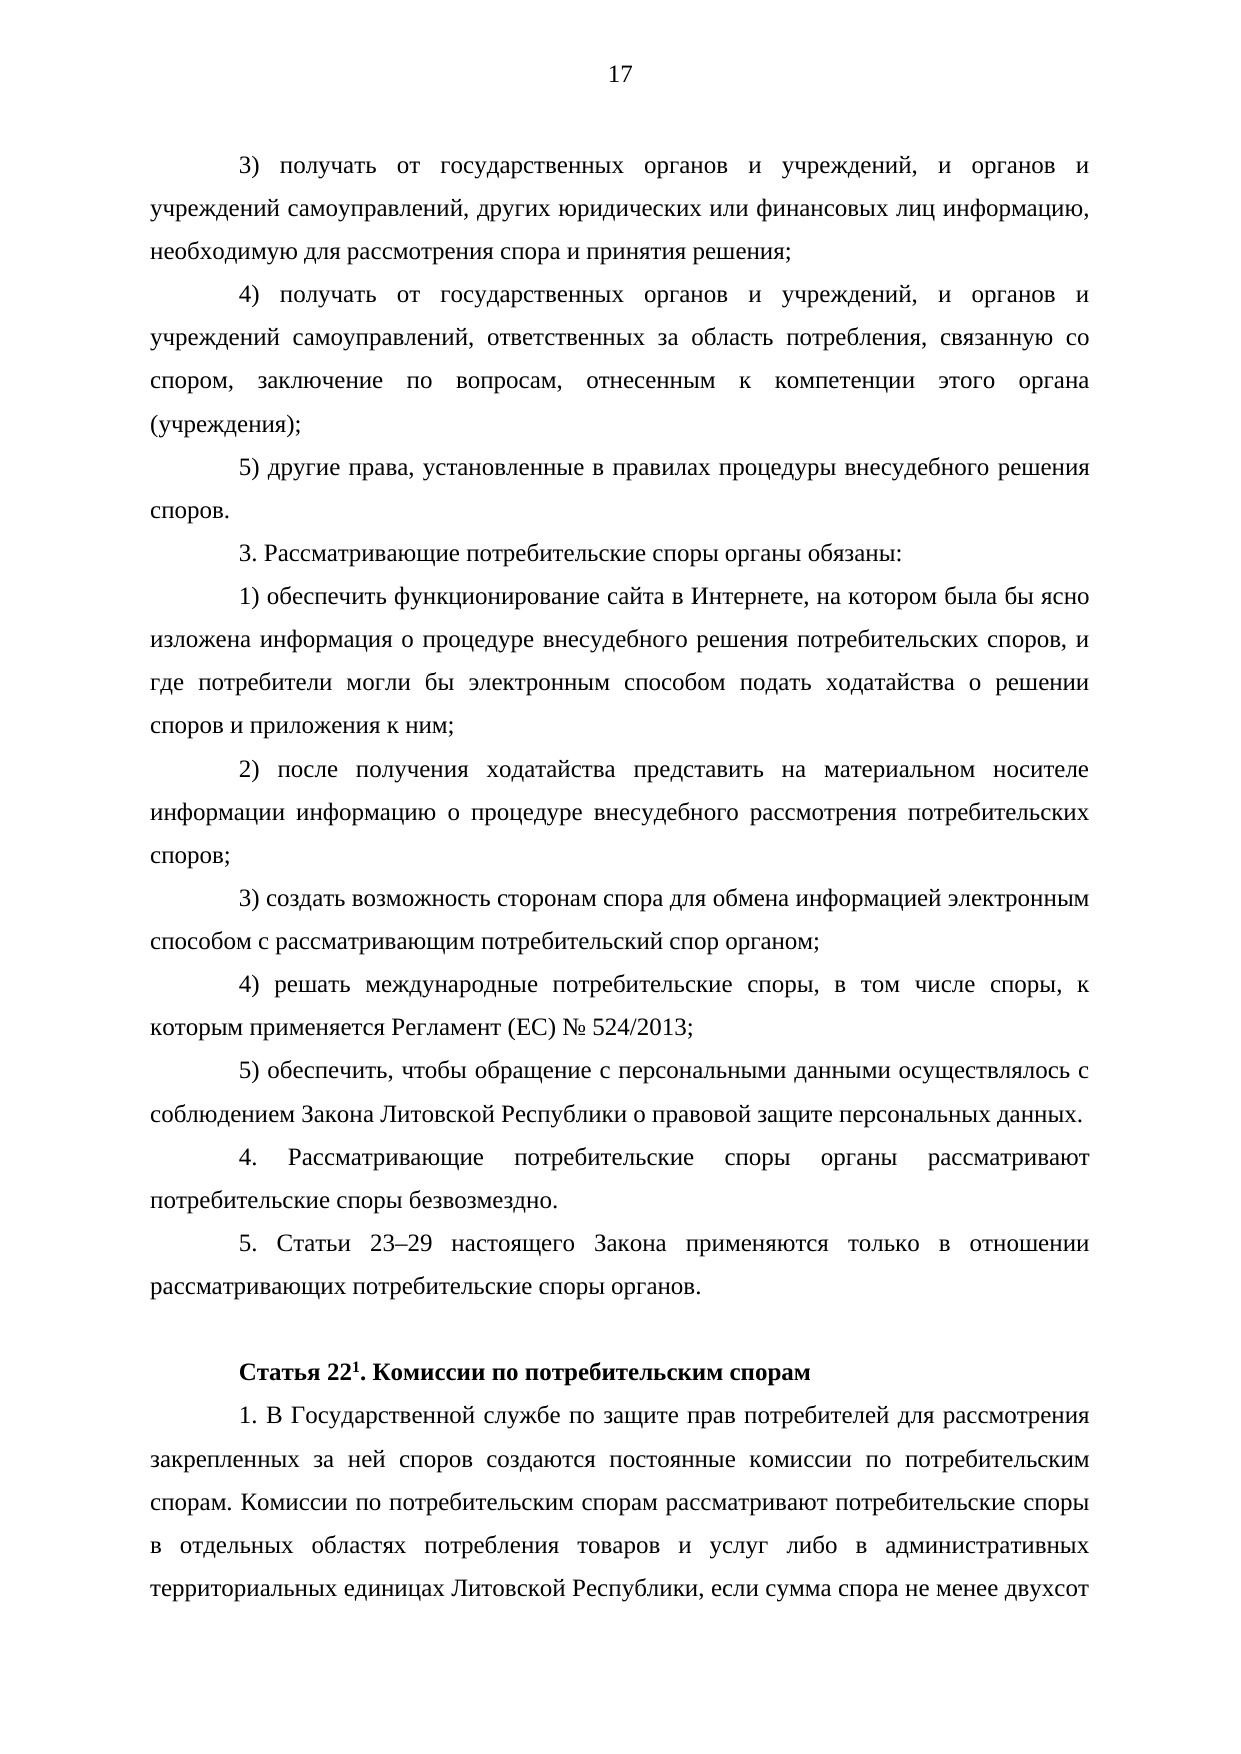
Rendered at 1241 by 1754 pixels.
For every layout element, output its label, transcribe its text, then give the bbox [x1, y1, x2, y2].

text 2) после получения ходатайства представить на материальном носителе информации информацию о процедуре внесудебного рассмотрения потребительских споров; [150, 754, 1090, 869]
text 3. Рассматривающие потребительские споры органы обязаны: [150, 538, 1090, 567]
text 1. В Государственной службе по защите прав потребителей для рассмотрения закрепленных за ней споров создаются постоянные комиссии по потребительским спорам. Комиссии по потребительским спорам рассматривают потребительские споры в отдельных областях потребления товаров и услуг либо в административных территориальных единицах Литовской Республики, если сумма спора не менее двухсот [150, 1401, 1090, 1602]
text 3) получать от государственных органов и учреждений, и органов и учреждений самоуправлений, других юридических или финансовых лиц информацию, необходимую для рассмотрения спора и принятия решения; [150, 150, 1090, 265]
text 1) обеспечить функционирование сайта в Интернете, на котором была бы ясно изложена информация о процедуре внесудебного решения потребительских споров, и где потребители могли бы электронным способом подать ходатайства о решении споров и приложения к ним; [150, 581, 1090, 739]
text 4) получать от государственных органов и учреждений, и органов и учреждений самоуправлений, ответственных за область потребления, связанную со спором, заключение по вопросам, отнесенным к компетенции этого органа (учреждения); [150, 279, 1090, 437]
text 3) создать возможность сторонам спора для обмена информацией электронным способом с рассматривающим потребительский спор органом; [150, 883, 1090, 955]
text 5. Статьи 23–29 настоящего Закона применяются только в отношении рассматривающих потребительские споры органов. [150, 1228, 1090, 1300]
text 5) обеспечить, чтобы обращение с персональными данными осуществлялось с соблюдением Закона Литовской Республики о правовой защите персональных данных. [150, 1056, 1090, 1127]
text 5) другие права, установленные в правилах процедуры внесудебного решения споров. [150, 452, 1090, 524]
text 4. Рассматривающие потребительские споры органы рассматривают потребительские споры безвозмездно. [150, 1142, 1090, 1214]
text 4) решать международные потребительские споры, в том числе споры, к которым применяется Регламент (ЕС) № 524/2013; [150, 969, 1090, 1041]
text Статья 221. Комиссии по потребительским спорам [150, 1357, 1090, 1386]
